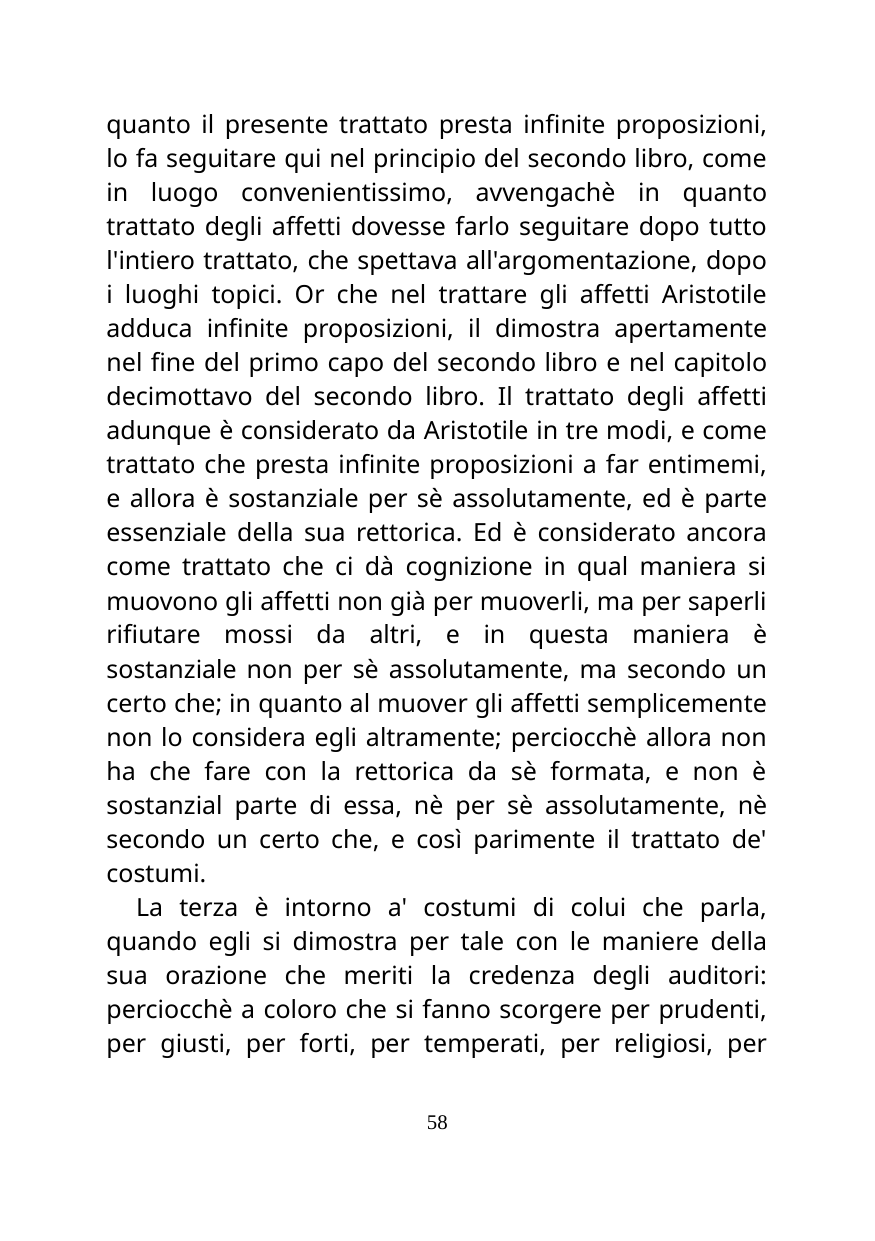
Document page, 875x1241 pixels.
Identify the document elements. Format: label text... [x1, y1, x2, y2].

text quanto il presente trattato presta infinite proposizioni, lo fa seguitare qui nel principio del secondo libro, come in luogo convenientissimo, avvengachè in quanto trattato degli affetti dovesse farlo seguitare dopo tutto l'intiero trattato, che spettava all'argomentazione, dopo i luoghi topici. Or che nel trattare gli affetti Aristotile adduca infinite proposizioni, il dimostra apertamente nel fine del primo capo del secondo libro e nel capitolo decimottavo del secondo libro. Il trattato degli affetti adunque è considerato da Aristotile in tre modi, e come trattato che presta infinite proposizioni a far entimemi, e allora è sostanziale per sè assolutamente, ed è parte essenziale della sua rettorica. Ed è considerato ancora come trattato che ci dà cognizione in qual maniera si muovono gli affetti non già per muoverli, ma per saperli rifiutare mossi da altri, e in questa maniera è sostanziale non per sè assolutamente, ma secondo un certo che; in quanto al muover gli affetti semplicemente non lo considera egli altramente; perciocchè allora non ha che fare con la rettorica da sè formata, e non è sostanzial parte di essa, nè per sè assolutamente, nè secondo un certo che, e così parimente il trattato de' costumi. [106, 106, 768, 890]
text La terza è intorno a' costumi di colui che parla, quando egli si dimostra per tale con le maniere della sua orazione che meriti la credenza degli auditori: perciocchè a coloro che si fanno scorgere per prudenti, per giusti, per forti, per temperati, per religiosi, per [106, 890, 768, 1060]
